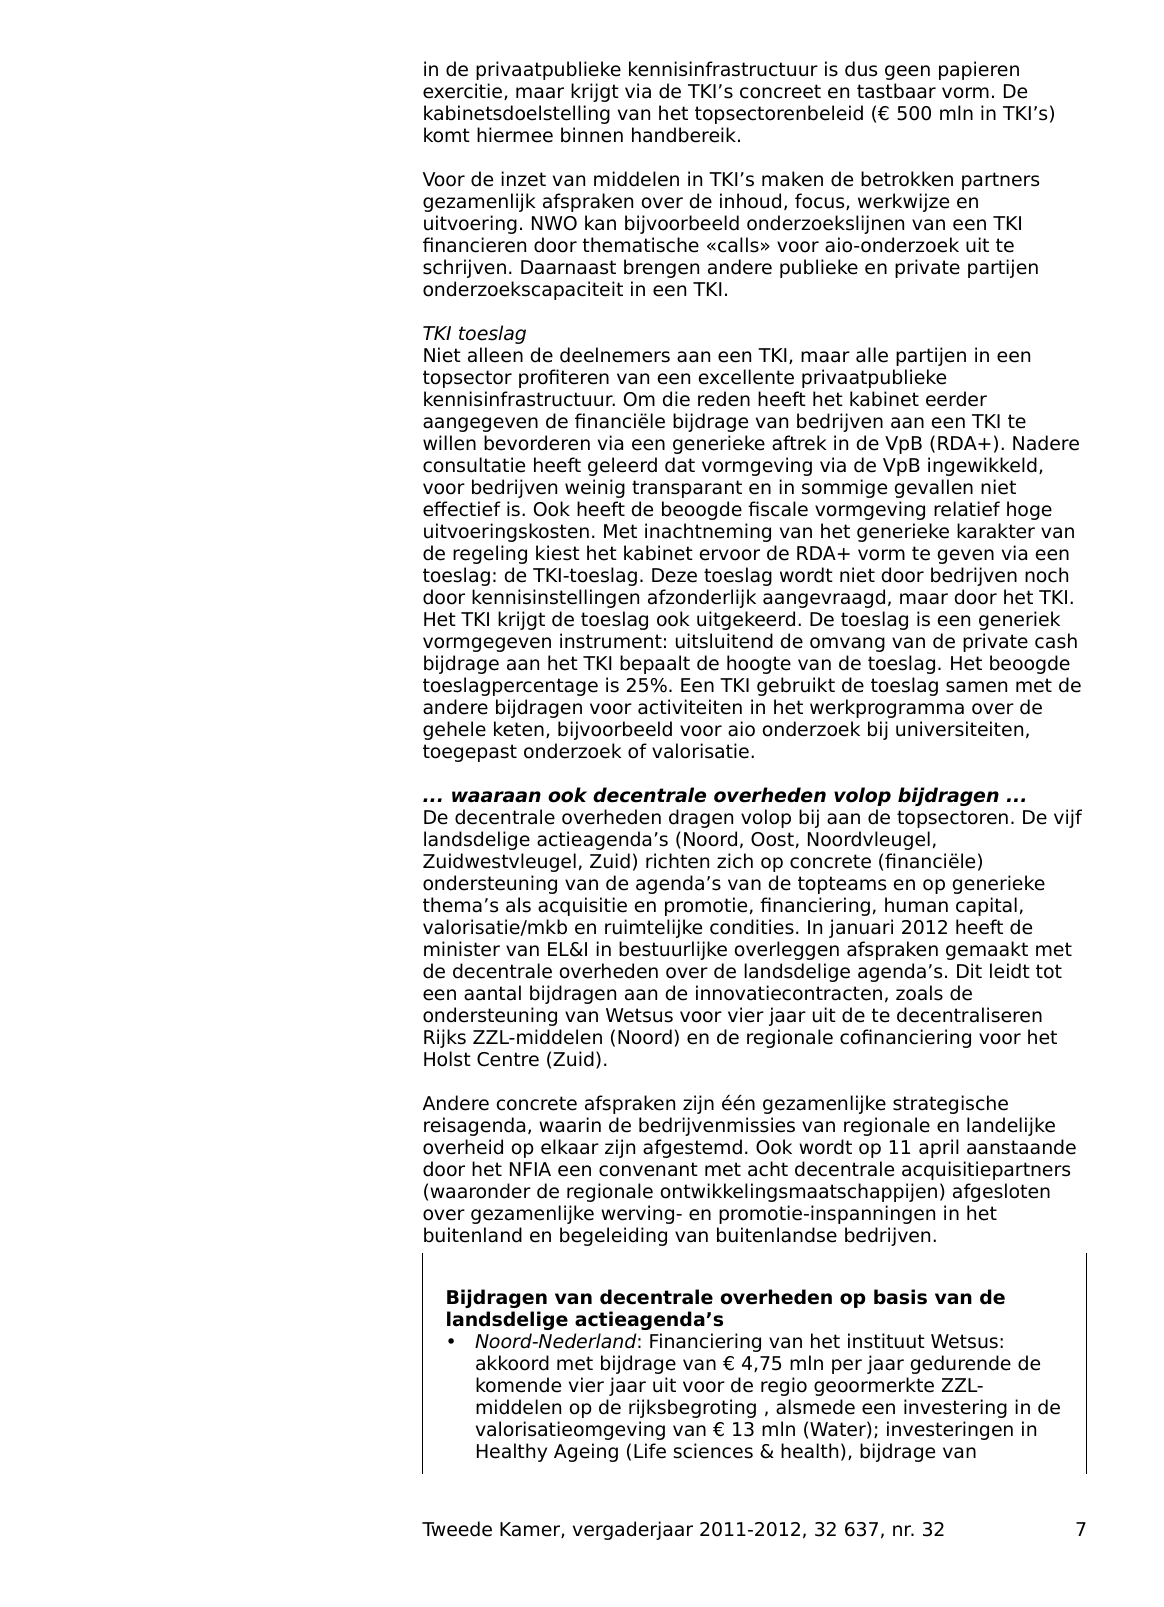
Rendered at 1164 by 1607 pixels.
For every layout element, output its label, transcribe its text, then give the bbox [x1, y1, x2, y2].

text in de privaatpublieke kennisinfrastructuur is dus geen papieren exercitie, maar krijgt via de TKI’s concreet en tastbaar vorm. De kabinetsdoelstelling van het topsectorenbeleid (€ 500 mln in TKI’s) komt hiermee binnen handbereik. [422, 59, 1087, 147]
table_header Bijdragen van decentrale overheden op basis van de landsdelige actieagenda’s • Noord-Nederland: Financiering van het instituut Wetsus: akkoord met bijdrage van € 4,75 mln per jaar gedurende de komende vier jaar uit voor de regio geoormerkte ZZL-middelen op de rijksbegroting , alsmede een investering in de valorisatieomgeving van € 13 mln (Water); investeringen in Healthy Ageing (Life sciences & health), bijdrage van [423, 1253, 1086, 1474]
subtitle TKI toeslag [422, 323, 1087, 345]
subtitle ... waaraan ook decentrale overheden volop bijdragen ... [422, 785, 1087, 807]
text Andere concrete afspraken zijn één gezamenlijke strategische reisagenda, waarin de bedrijvenmissies van regionale en landelijke overheid op elkaar zijn afgestemd. Ook wordt op 11 april aanstaande door het NFIA een convenant met acht decentrale acquisitiepartners (waaronder de regionale ontwikkelingsmaatschappijen) afgesloten over gezamenlijke werving- en promotie-inspanningen in het buitenland en begeleiding van buitenlandse bedrijven. [422, 1093, 1087, 1247]
text Voor de inzet van middelen in TKI’s maken de betrokken partners gezamenlijk afspraken over de inhoud, focus, werkwijze en uitvoering. NWO kan bijvoorbeeld onderzoekslijnen van een TKI financieren door thematische «calls» voor aio-onderzoek uit te schrijven. Daarnaast brengen andere publieke en private partijen onderzoekscapaciteit in een TKI. [422, 169, 1087, 301]
text De decentrale overheden dragen volop bij aan de topsectoren. De vijf landsdelige actieagenda’s (Noord, Oost, Noordvleugel, Zuidwestvleugel, Zuid) richten zich op concrete (financiële) ondersteuning van de agenda’s van de topteams en op generieke thema’s als acquisitie en promotie, financiering, human capital, valorisatie/mkb en ruimtelijke condities. In januari 2012 heeft de minister van EL&I in bestuurlijke overleggen afspraken gemaakt met de decentrale overheden over de landsdelige agenda’s. Dit leidt tot een aantal bijdragen aan de innovatiecontracten, zoals de ondersteuning van Wetsus voor vier jaar uit de te decentraliseren Rijks ZZL-middelen (Noord) en de regionale cofinanciering voor het Holst Centre (Zuid). [422, 807, 1087, 1071]
text Niet alleen de deelnemers aan een TKI, maar alle partijen in een topsector profiteren van een excellente privaatpublieke kennisinfrastructuur. Om die reden heeft het kabinet eerder aangegeven de financiële bijdrage van bedrijven aan een TKI te willen bevorderen via een generieke aftrek in de VpB (RDA+). Nadere consultatie heeft geleerd dat vormgeving via de VpB ingewikkeld, voor bedrijven weinig transparant en in sommige gevallen niet effectief is. Ook heeft de beoogde fiscale vormgeving relatief hoge uitvoeringskosten. Met inachtneming van het generieke karakter van de regeling kiest het kabinet ervoor de RDA+ vorm te geven via een toeslag: de TKI-toeslag. Deze toeslag wordt niet door bedrijven noch door kennisinstellingen afzonderlijk aangevraagd, maar door het TKI. Het TKI krijgt de toeslag ook uitgekeerd. De toeslag is een generiek vormgegeven instrument: uitsluitend de omvang van de private cash bijdrage aan het TKI bepaalt de hoogte van de toeslag. Het beoogde toeslagpercentage is 25%. Een TKI gebruikt de toeslag samen met de andere bijdragen voor activiteiten in het werkprogramma over de gehele keten, bijvoorbeeld voor aio onderzoek bij universiteiten, toegepast onderzoek of valorisatie. [422, 345, 1087, 763]
